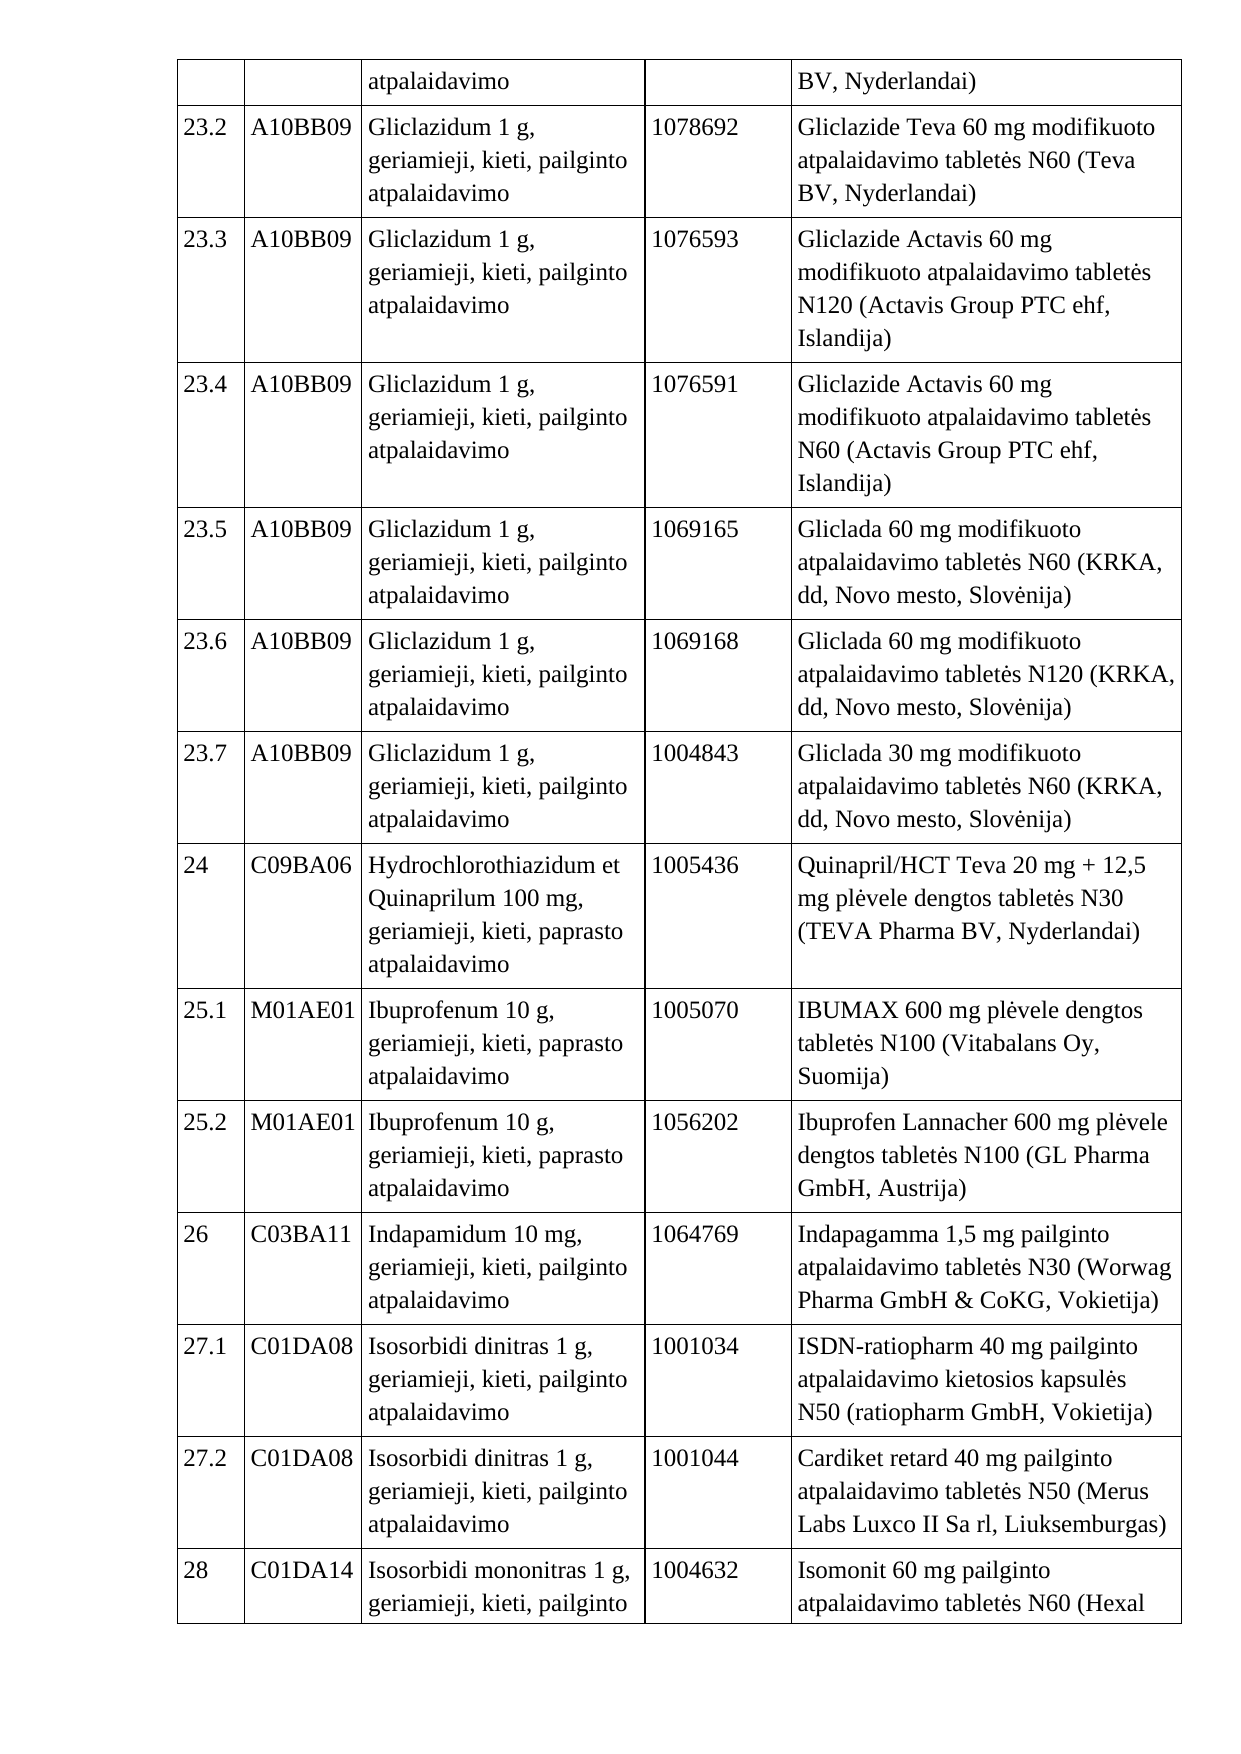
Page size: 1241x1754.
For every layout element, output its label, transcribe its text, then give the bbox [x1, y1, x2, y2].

table_cell [178, 60, 244, 105]
table_cell Gliclada 60 mg modifikuoto atpalaidavimo tabletės N120 (KRKA, dd, Novo mesto, Slovėnija) [792, 620, 1181, 731]
table_cell 23.7 [178, 732, 244, 843]
table_cell Ibuprofen Lannacher 600 mg plėvele dengtos tabletės N100 (GL Pharma GmbH, Austrija) [792, 1101, 1181, 1212]
table_cell BV, Nyderlandai) [792, 60, 1181, 105]
table_cell 1005070 [646, 989, 791, 1100]
table_cell M01AE01 [245, 1101, 361, 1212]
table_cell Indapamidum 10 mg, geriamieji, kieti, pailginto atpalaidavimo [362, 1213, 644, 1324]
table_cell Cardiket retard 40 mg pailginto atpalaidavimo tabletės N50 (Merus Labs Luxco II Sa rl, Liuksemburgas) [792, 1437, 1181, 1548]
table_cell A10BB09 [245, 508, 361, 619]
table_cell Ibuprofenum 10 g, geriamieji, kieti, paprasto atpalaidavimo [362, 1101, 644, 1212]
table_cell C09BA06 [245, 844, 361, 988]
table_cell 1001034 [646, 1325, 791, 1436]
table_cell Gliclada 60 mg modifikuoto atpalaidavimo tabletės N60 (KRKA, dd, Novo mesto, Slovėnija) [792, 508, 1181, 619]
table_cell 23.5 [178, 508, 244, 619]
table_cell Gliclazidum 1 g, geriamieji, kieti, pailginto atpalaidavimo [362, 508, 644, 619]
table_cell A10BB09 [245, 106, 361, 217]
table_cell 1001044 [646, 1437, 791, 1548]
table_cell M01AE01 [245, 989, 361, 1100]
table_cell 26 [178, 1213, 244, 1324]
table_cell Gliclazide Actavis 60 mg modifikuoto atpalaidavimo tabletės N120 (Actavis Group PTC ehf, Islandija) [792, 218, 1181, 362]
table_cell atpalaidavimo [362, 60, 644, 105]
table_cell Gliclazide Teva 60 mg modifikuoto atpalaidavimo tabletės N60 (Teva BV, Nyderlandai) [792, 106, 1181, 217]
table_cell 1005436 [646, 844, 791, 988]
table_cell 23.2 [178, 106, 244, 217]
table_cell 1004843 [646, 732, 791, 843]
table_cell IBUMAX 600 mg plėvele dengtos tabletės N100 (Vitabalans Oy, Suomija) [792, 989, 1181, 1100]
table_cell Gliclazidum 1 g, geriamieji, kieti, pailginto atpalaidavimo [362, 363, 644, 507]
table_cell 25.1 [178, 989, 244, 1100]
table_cell Gliclazidum 1 g, geriamieji, kieti, pailginto atpalaidavimo [362, 620, 644, 731]
table_cell Hydrochlorothiazidum et Quinaprilum 100 mg, geriamieji, kieti, paprasto atpalaidavimo [362, 844, 644, 988]
table_cell A10BB09 [245, 620, 361, 731]
table_cell C01DA14 [245, 1549, 361, 1622]
table_cell Gliclada 30 mg modifikuoto atpalaidavimo tabletės N60 (KRKA, dd, Novo mesto, Slovėnija) [792, 732, 1181, 843]
table_cell 1076593 [646, 218, 791, 362]
table_cell [245, 60, 361, 105]
table_cell 1064769 [646, 1213, 791, 1324]
table_cell 24 [178, 844, 244, 988]
table_cell Gliclazidum 1 g, geriamieji, kieti, pailginto atpalaidavimo [362, 218, 644, 362]
table_cell Isomonit 60 mg pailginto atpalaidavimo tabletės N60 (Hexal [792, 1549, 1181, 1622]
table_cell 1069168 [646, 620, 791, 731]
table_cell ISDN-ratiopharm 40 mg pailginto atpalaidavimo kietosios kapsulės N50 (ratiopharm GmbH, Vokietija) [792, 1325, 1181, 1436]
table_cell 27.2 [178, 1437, 244, 1548]
table_cell 1076591 [646, 363, 791, 507]
table_cell C01DA08 [245, 1325, 361, 1436]
table_cell 28 [178, 1549, 244, 1622]
table_cell Isosorbidi dinitras 1 g, geriamieji, kieti, pailginto atpalaidavimo [362, 1325, 644, 1436]
table_cell 25.2 [178, 1101, 244, 1212]
table_cell [646, 60, 791, 105]
table_cell 23.6 [178, 620, 244, 731]
table_cell Indapagamma 1,5 mg pailginto atpalaidavimo tabletės N30 (Worwag Pharma GmbH & CoKG, Vokietija) [792, 1213, 1181, 1324]
table_cell Gliclazide Actavis 60 mg modifikuoto atpalaidavimo tabletės N60 (Actavis Group PTC ehf, Islandija) [792, 363, 1181, 507]
table_cell A10BB09 [245, 218, 361, 362]
table_cell A10BB09 [245, 363, 361, 507]
table_cell 1078692 [646, 106, 791, 217]
table_cell Quinapril/HCT Teva 20 mg + 12,5 mg plėvele dengtos tabletės N30 (TEVA Pharma BV, Nyderlandai) [792, 844, 1181, 988]
table_cell 1056202 [646, 1101, 791, 1212]
table_cell Gliclazidum 1 g, geriamieji, kieti, pailginto atpalaidavimo [362, 106, 644, 217]
table_cell C01DA08 [245, 1437, 361, 1548]
table_cell Isosorbidi mononitras 1 g, geriamieji, kieti, pailginto [362, 1549, 644, 1622]
table_cell 23.3 [178, 218, 244, 362]
table_cell Ibuprofenum 10 g, geriamieji, kieti, paprasto atpalaidavimo [362, 989, 644, 1100]
table_cell 27.1 [178, 1325, 244, 1436]
table_cell 1004632 [646, 1549, 791, 1622]
table_cell 1069165 [646, 508, 791, 619]
table_cell C03BA11 [245, 1213, 361, 1324]
table_cell 23.4 [178, 363, 244, 507]
table_cell Isosorbidi dinitras 1 g, geriamieji, kieti, pailginto atpalaidavimo [362, 1437, 644, 1548]
table_cell A10BB09 [245, 732, 361, 843]
table_cell Gliclazidum 1 g, geriamieji, kieti, pailginto atpalaidavimo [362, 732, 644, 843]
